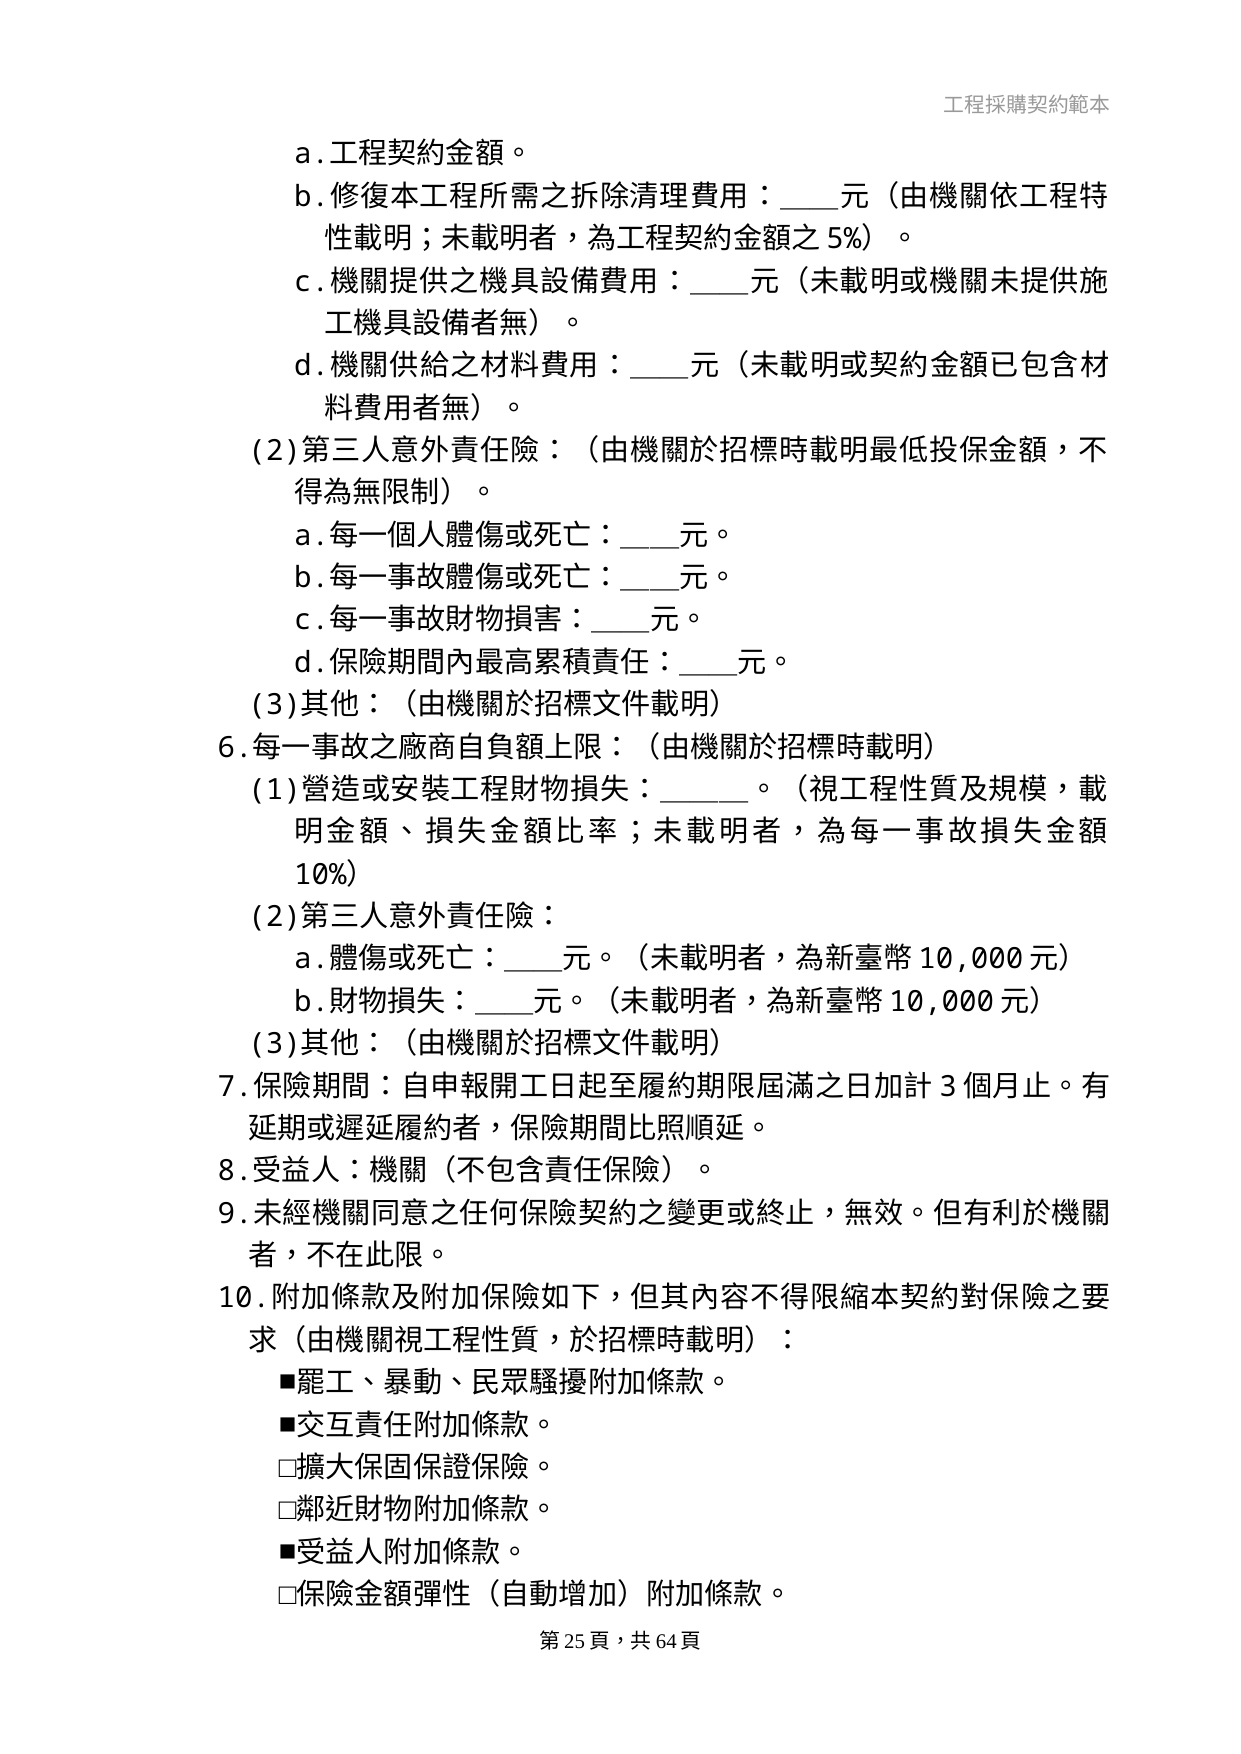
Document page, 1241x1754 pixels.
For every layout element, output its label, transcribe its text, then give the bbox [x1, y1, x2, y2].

text (1)營造或安裝工程財物損失：＿＿＿。（視工程性質及規模，載明金額、損失金額比率；未載明者，為每一事故損失金額10%） [248, 766, 1110, 893]
text b.每一事故體傷或死亡：＿＿元。 [294, 553, 1110, 596]
text □擴大保固保證保險。 [279, 1443, 1110, 1486]
text 10.附加條款及附加保險如下，但其內容不得限縮本契約對保險之要求（由機關視工程性質，於招標時載明）： [217, 1274, 1110, 1359]
text (2)第三人意外責任險： [248, 893, 1110, 935]
text □鄰近財物附加條款。 [279, 1486, 1110, 1528]
text a.工程契約金額。 [294, 130, 1110, 172]
text 6.每一事故之廠商自負額上限：（由機關於招標時載明） [217, 723, 1110, 766]
text 7.保險期間：自申報開工日起至履約期限屆滿之日加計3個月止。有延期或遲延履約者，保險期間比照順延。 [217, 1062, 1110, 1147]
text 9.未經機關同意之任何保險契約之變更或終止，無效。但有利於機關者，不在此限。 [217, 1189, 1110, 1274]
text b.財物損失：＿＿元。（未載明者，為新臺幣10,000元） [294, 977, 1110, 1020]
text ■罷工、暴動、民眾騷擾附加條款。 [279, 1359, 1110, 1401]
text b.修復本工程所需之拆除清理費用：＿＿元（由機關依工程特性載明；未載明者，為工程契約金額之5%）。 [294, 172, 1110, 257]
text a.體傷或死亡：＿＿元。（未載明者，為新臺幣10,000元） [294, 935, 1110, 977]
text ■交互責任附加條款。 [279, 1401, 1110, 1443]
text a.每一個人體傷或死亡：＿＿元。 [294, 511, 1110, 553]
text □保險金額彈性（自動增加）附加條款。 [279, 1571, 1110, 1613]
text 8.受益人：機關（不包含責任保險）。 [217, 1147, 1110, 1189]
text d.機關供給之材料費用：＿＿元（未載明或契約金額已包含材料費用者無）。 [294, 342, 1110, 426]
text d.保險期間內最高累積責任：＿＿元。 [294, 638, 1110, 681]
text (3)其他：（由機關於招標文件載明） [248, 1020, 1110, 1062]
text (3)其他：（由機關於招標文件載明） [248, 681, 1110, 723]
text (2)第三人意外責任險：（由機關於招標時載明最低投保金額，不得為無限制）。 [248, 426, 1110, 511]
text c.每一事故財物損害：＿＿元。 [294, 596, 1110, 638]
text ■受益人附加條款。 [279, 1528, 1110, 1571]
text c.機關提供之機具設備費用：＿＿元（未載明或機關未提供施工機具設備者無）。 [294, 257, 1110, 342]
